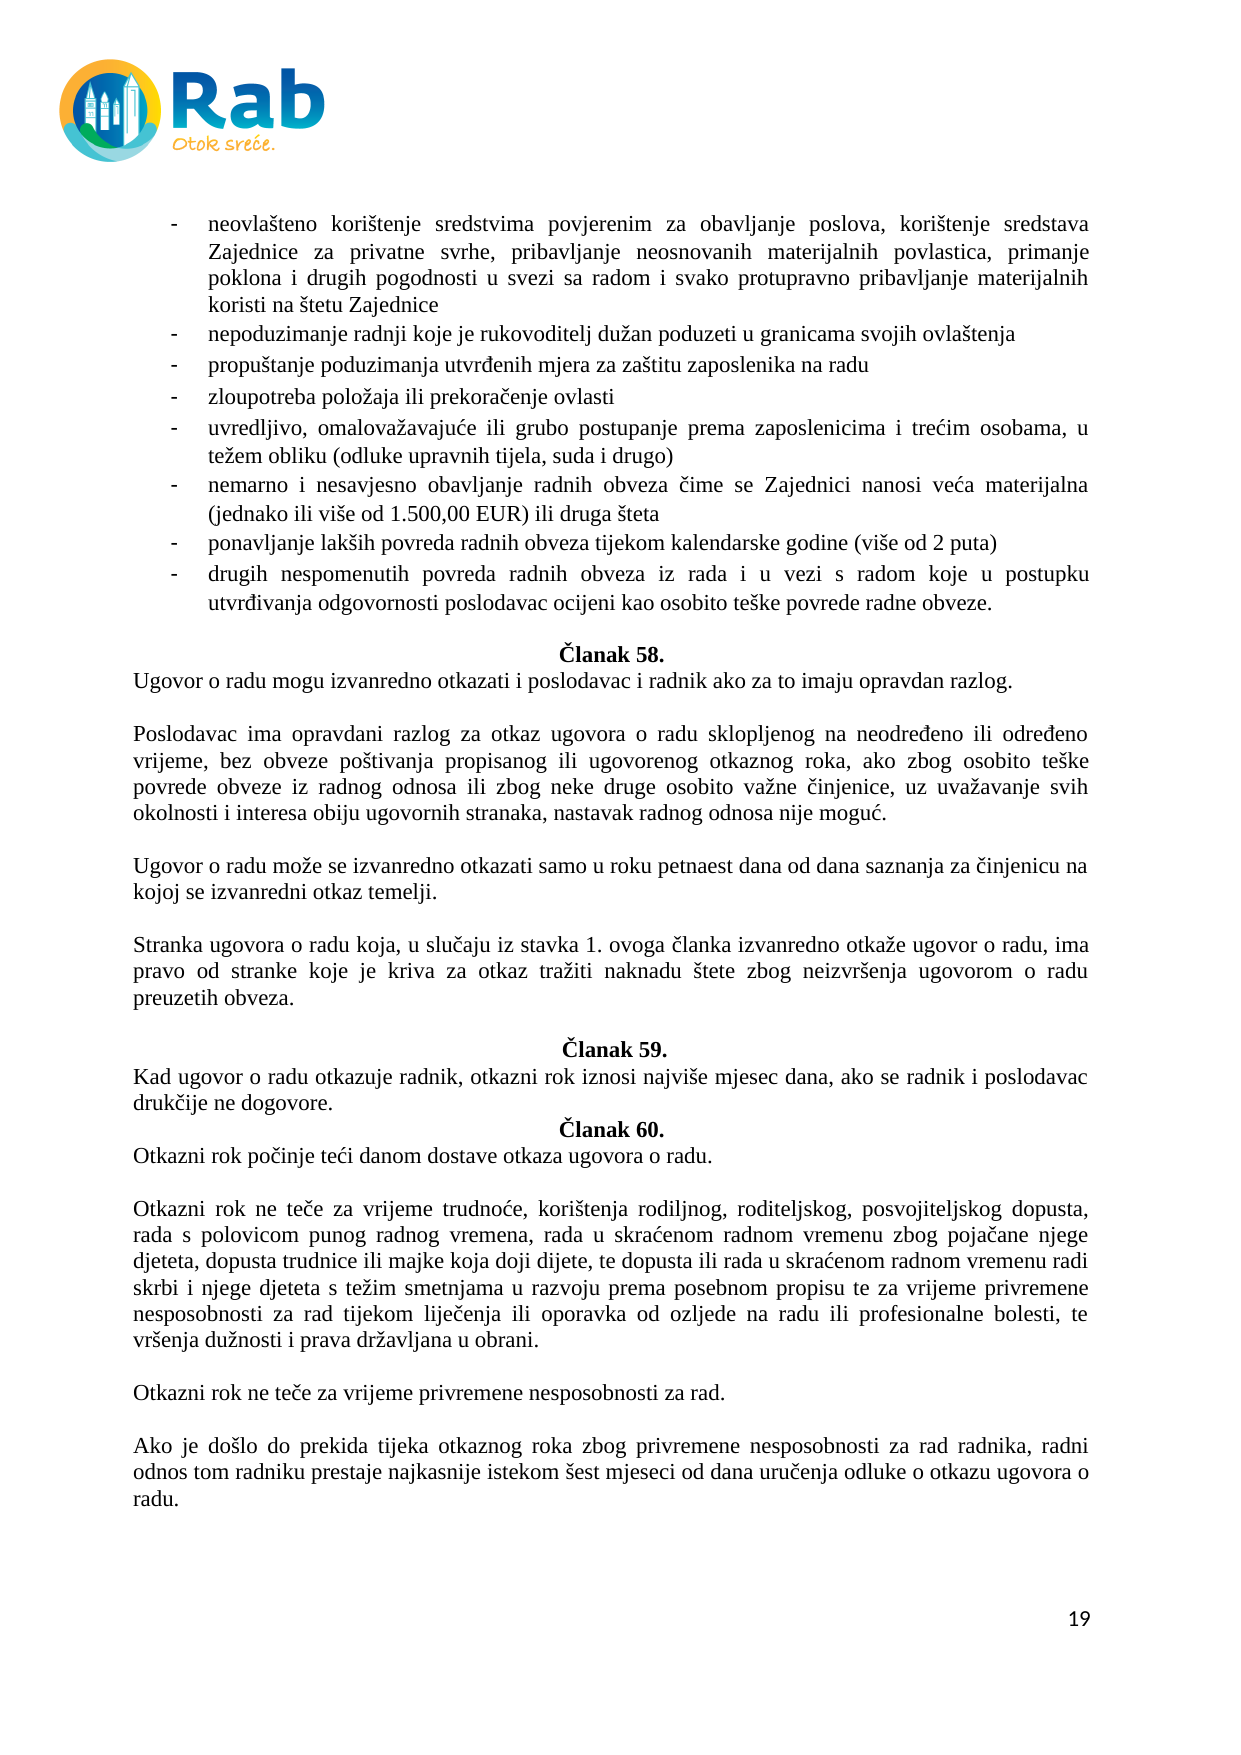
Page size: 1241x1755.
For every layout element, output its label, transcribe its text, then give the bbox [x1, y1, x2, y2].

text Ugovor o radu mogu izvanredno otkazati i poslodavac i radnik ako za to imaju opravdan razlog. [133, 668, 1090, 694]
list neovlašteno korištenje sredstvima povjerenim za obavljanje poslova, korištenje sredstava Zajednice za privatne svrhe, pribavljanje neosnovanih materijalnih povlastica, primanje poklona i drugih pogodnosti u svezi sa radom i svako protupravno pribavljanje materijalnih koristi na štetu Zajednice [170, 207, 1090, 317]
text Članak 59. [133, 1037, 1090, 1063]
text Kad ugovor o radu otkazuje radnik, otkazni rok iznosi najviše mjesec dana, ako se radnik i poslodavac drukčije ne dogovore. [133, 1063, 1090, 1116]
text Otkazni rok ne teče za vrijeme privremene nesposobnosti za rad. [133, 1379, 1090, 1406]
text Članak 58. [133, 641, 1090, 668]
text Članak 60. [133, 1116, 1090, 1142]
list drugih nespomenutih povreda radnih obveza iz rada i u vezi s radom koje u postupku utvrđivanja odgovornosti poslodavac ocijeni kao osobito teške povrede radne obveze. [170, 557, 1090, 615]
text Stranka ugovora o radu koja, u slučaju iz stavka 1. ovoga članka izvanredno otkaže ugovor o radu, ima pravo od stranke koje je kriva za otkaz tražiti naknadu štete zbog neizvršenja ugovorom o radu preuzetih obveza. [133, 931, 1090, 1010]
text Otkazni rok ne teče za vrijeme trudnoće, korištenja rodiljnog, roditeljskog, posvojiteljskog dopusta, rada s polovicom punog radnog vremena, rada u skraćenom radnom vremenu zbog pojačane njege djeteta, dopusta trudnice ili majke koja doji dijete, te dopusta ili rada u skraćenom radnom vremenu radi skrbi i njege djeteta s težim smetnjama u razvoju prema posebnom propisu te za vrijeme privremene nesposobnosti za rad tijekom liječenja ili oporavka od ozljede na radu ili profesionalne bolesti, te vršenja dužnosti i prava državljana u obrani. [133, 1195, 1090, 1353]
list propuštanje poduzimanja utvrđenih mjera za zaštitu zaposlenika na radu [170, 348, 1090, 379]
text Poslodavac ima opravdani razlog za otkaz ugovora o radu sklopljenog na neodređeno ili određeno vrijeme, bez obveze poštivanja propisanog ili ugovorenog otkaznog roka, ako zbog osobito teške povrede obveze iz radnog odnosa ili zbog neke druge osobito važne činjenice, uz uvažavanje svih okolnosti i interesa obiju ugovornih stranaka, nastavak radnog odnosa nije moguć. [133, 720, 1090, 826]
list zloupotreba položaja ili prekoračenje ovlasti [170, 379, 1090, 411]
text Ako je došlo do prekida tijeka otkaznog roka zbog privremene nesposobnosti za rad radnika, radni odnos tom radniku prestaje najkasnije istekom šest mjeseci od dana uručenja odluke o otkazu ugovora o radu. [133, 1432, 1090, 1537]
list nepoduzimanje radnji koje je rukovoditelj dužan poduzeti u granicama svojih ovlaštenja [170, 317, 1090, 348]
text Ugovor o radu može se izvanredno otkazati samo u roku petnaest dana od dana saznanja za činjenicu na kojoj se izvanredni otkaz temelji. [133, 852, 1090, 905]
list nemarno i nesavjesno obavljanje radnih obveza čime se Zajednici nanosi veća materijalna (jednako ili više od 1.500,00 EUR) ili druga šteta [170, 468, 1090, 526]
list ponavljanje lakših povreda radnih obveza tijekom kalendarske godine (više od 2 puta) [170, 526, 1090, 557]
list uvredljivo, omalovažavajuće ili grubo postupanje prema zaposlenicima i trećim osobama, u težem obliku (odluke upravnih tijela, suda i drugo) [170, 411, 1090, 468]
text Otkazni rok počinje teći danom dostave otkaza ugovora o radu. [133, 1142, 1090, 1195]
